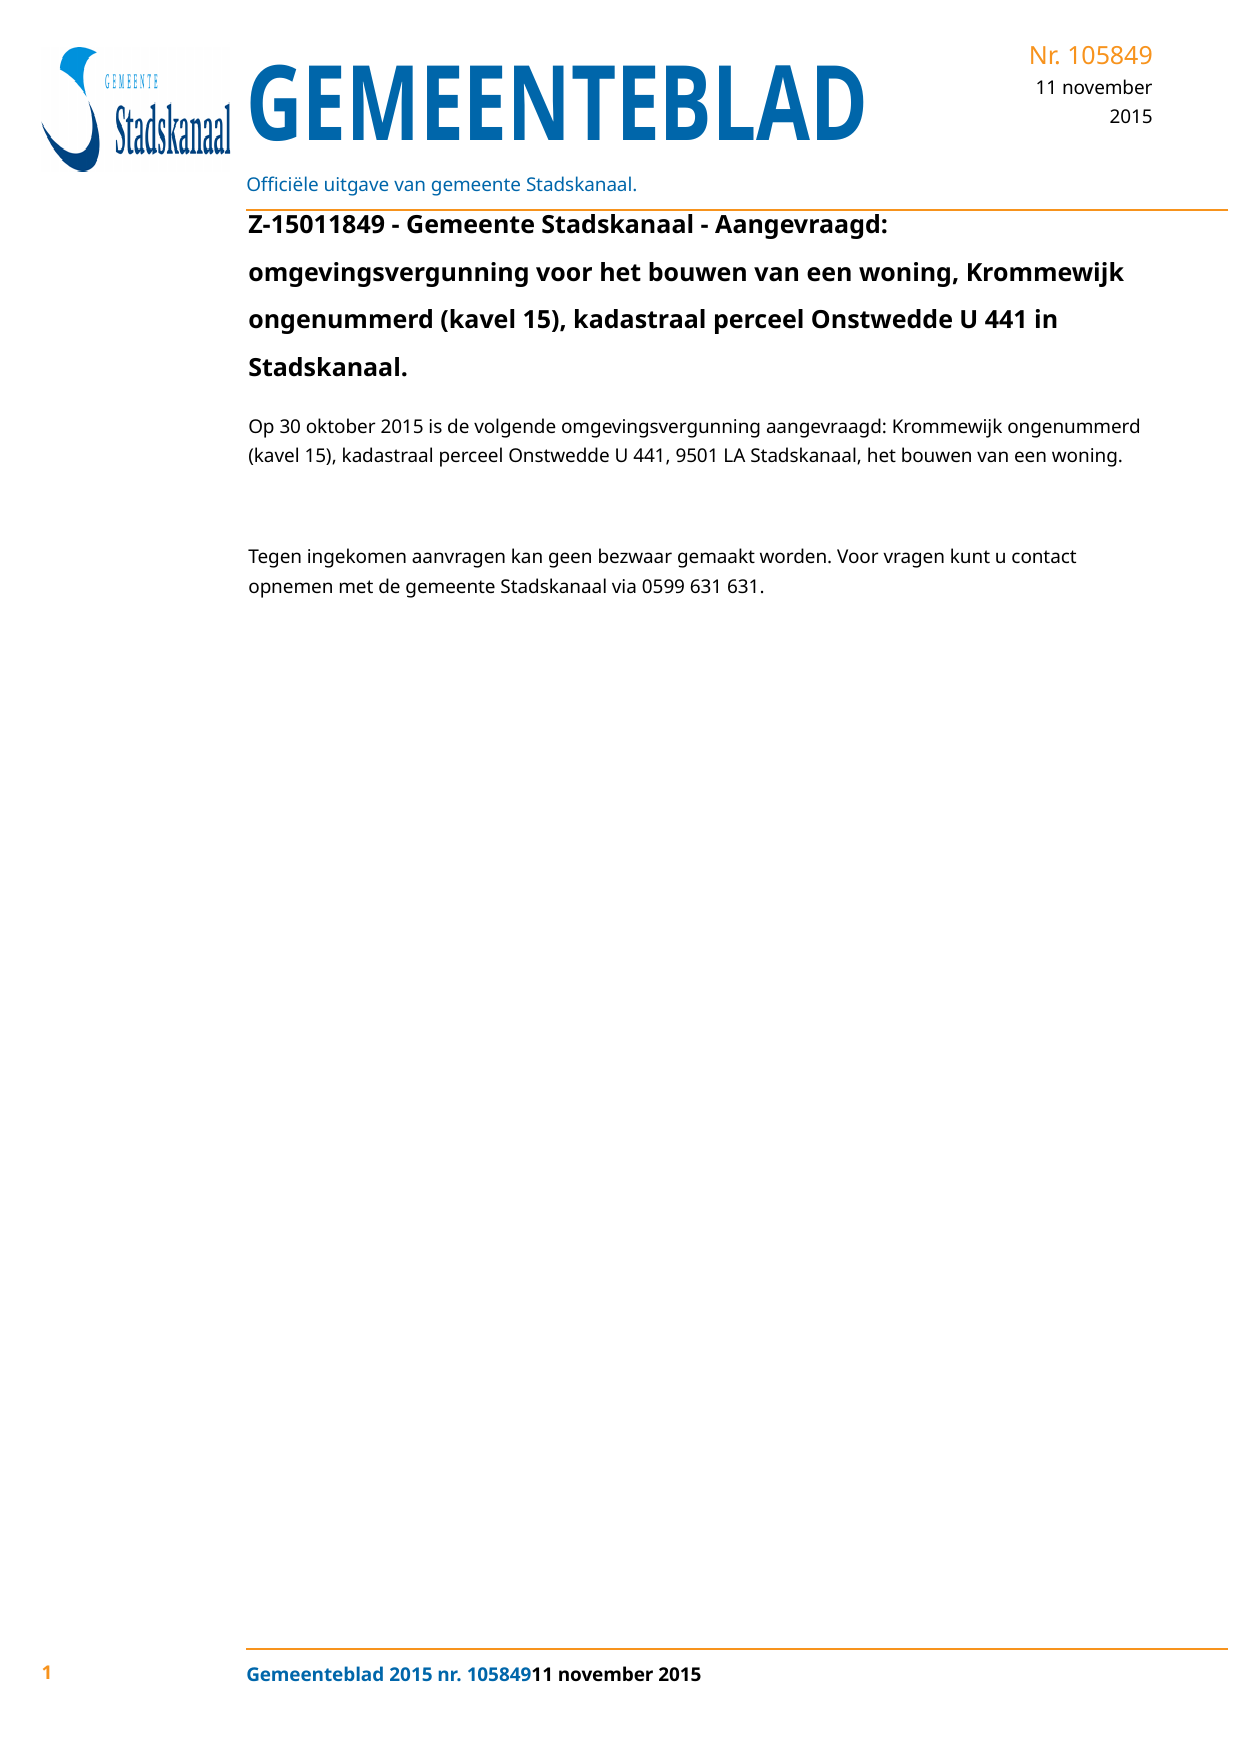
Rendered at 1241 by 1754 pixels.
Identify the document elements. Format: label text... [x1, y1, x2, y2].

text Tegen ingekomen aanvragen kan geen bezwaar gemaakt worden. Voor vragen kunt u contact opnemen met de gemeente Stadskanaal via 0599 631 631. [248, 543, 1152, 599]
text Op 30 oktober 2015 is de volgende omgevingsvergunning aangevraagd: Krommewijk ongenummerd (kavel 15), kadastraal perceel Onstwedde U 441, 9501 LA Stadskanaal, het bouwen van een woning. [248, 413, 1152, 468]
text Z-15011849 - Gemeente Stadskanaal - Aangevraagd: omgevingsvergunning voor het bouwen van een woning, Krommewijk ongenummerd (kavel 15), kadastraal perceel Onstwedde U 441 in Stadskanaal. [248, 211, 1152, 384]
picture [41, 47, 231, 172]
